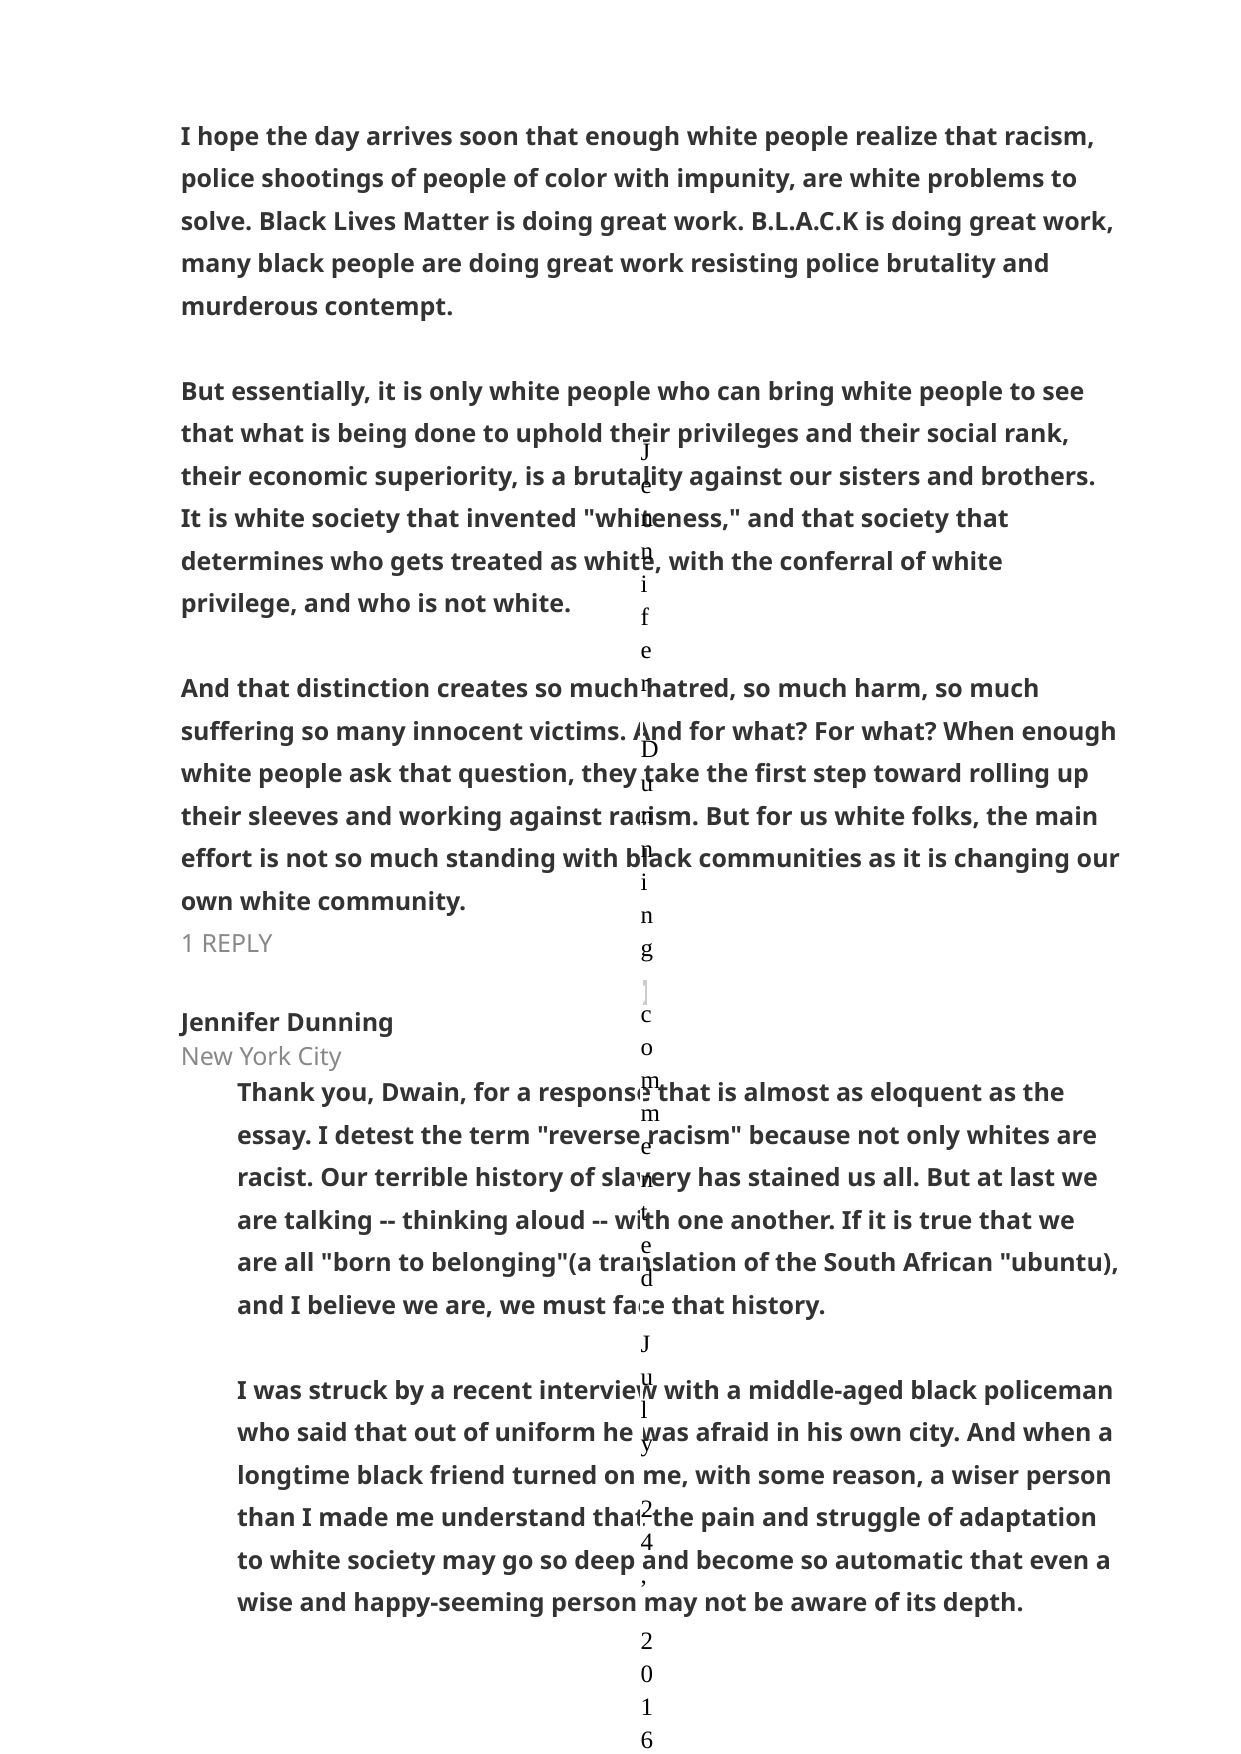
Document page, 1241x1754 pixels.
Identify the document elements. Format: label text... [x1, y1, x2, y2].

text New York City [181, 1039, 640, 1073]
subtitle 1 REPLY [181, 926, 640, 960]
text [181, 960, 640, 1005]
text Thank you, Dwain, for a response that is almost as eloquent as the essay. I detest the term "reverse racism" because not only whites are racist. Our terrible history of slavery has stained us all. But at last we are talking -- thinking aloud -- with one another. If it is true that we are all "born to belonging"(a translation of the South African "ubuntu), and I believe we are, we must face that history. I was struck by a recent interview with a middle-aged black policeman who said that out of uniform he was afraid in his own city. And when a longtime black friend turned on me, with some reason, a wiser person than I made me understand that the pain and struggle of adaptation to white society may go so deep and become so automatic that even a wise and happy-seeming person may not be aware of its depth. The classic "Memoir of a Race Traitor," written by Mab Segrest, a white lesbian Southerner from a racist family who fought the KKK in North Carolina, is a classic that includes a powerful history of race in America. One can learn alot from that, too. And at the very least we are now talking -- thinking aloud -- with one another. I am sad the Obamas will be leaving the White House. I will miss their wise presence on this complicated, nuanced voyage. But bless this fine essay and its writer, Nikole Hannah-Jones, who will be good company along the way. [237, 1075, 640, 1619]
text Jennifer Dunning [181, 1005, 640, 1039]
text J [643, 960, 1106, 1005]
text Jennifer Dunning [643, 1005, 1122, 1039]
text I hope the day arrives soon that enough white people realize that racism, police shootings of people of color with impunity, are white problems to solve. Black Lives Matter is doing great work. B.L.A.C.K is doing great work, many black people are doing great work resisting police brutality and murderous contempt. But essentially, it is only white people who can bring white people to see that what is being done to uphold their privileges and their social rank, their economic superiority, is a brutality against our sisters and brothers. It is white society that invented "whiteness," and that society that determines who gets treated as white, with the conferral of white privilege, and who is not white. And that distinction creates so much hatred, so much harm, so much suffering so many innocent victims. And for what? For what? When enough white people ask that question, they take the first step toward rolling up their sleeves and working against racism. But for us white folks, the main effort is not so much standing with black communities as it is changing our own white community. [181, 118, 1122, 917]
text Thank you, Dwain, for a response that is almost as eloquent as the essay. I detest the term "reverse racism" because not only whites are racist. Our terrible history of slavery has stained us all. But at last we are talking -- thinking aloud -- with one another. If it is true that we are all "born to belonging"(a translation of the South African "ubuntu), and I believe we are, we must face that history. I was struck by a recent interview with a middle-aged black policeman who said that out of uniform he was afraid in his own city. And when a longtime black friend turned on me, with some reason, a wiser person than I made me understand that the pain and struggle of adaptation to white society may go so deep and become so automatic that even a wise and happy-seeming person may not be aware of its depth. The classic "Memoir of a Race Traitor," written by Mab Segrest, a white lesbian Southerner from a racist family who fought the KKK in North Carolina, is a classic that includes a powerful history of race in America. One can learn alot from that, too. And at the very least we are now talking -- thinking aloud -- with one another. I am sad the Obamas will be leaving the White House. I will miss their wise presence on this complicated, nuanced voyage. But bless this fine essay and its writer, Nikole Hannah-Jones, who will be good company along the way. [643, 1075, 1122, 1619]
subtitle 1 REPLY [643, 926, 1122, 960]
text New York City [643, 1039, 1122, 1073]
